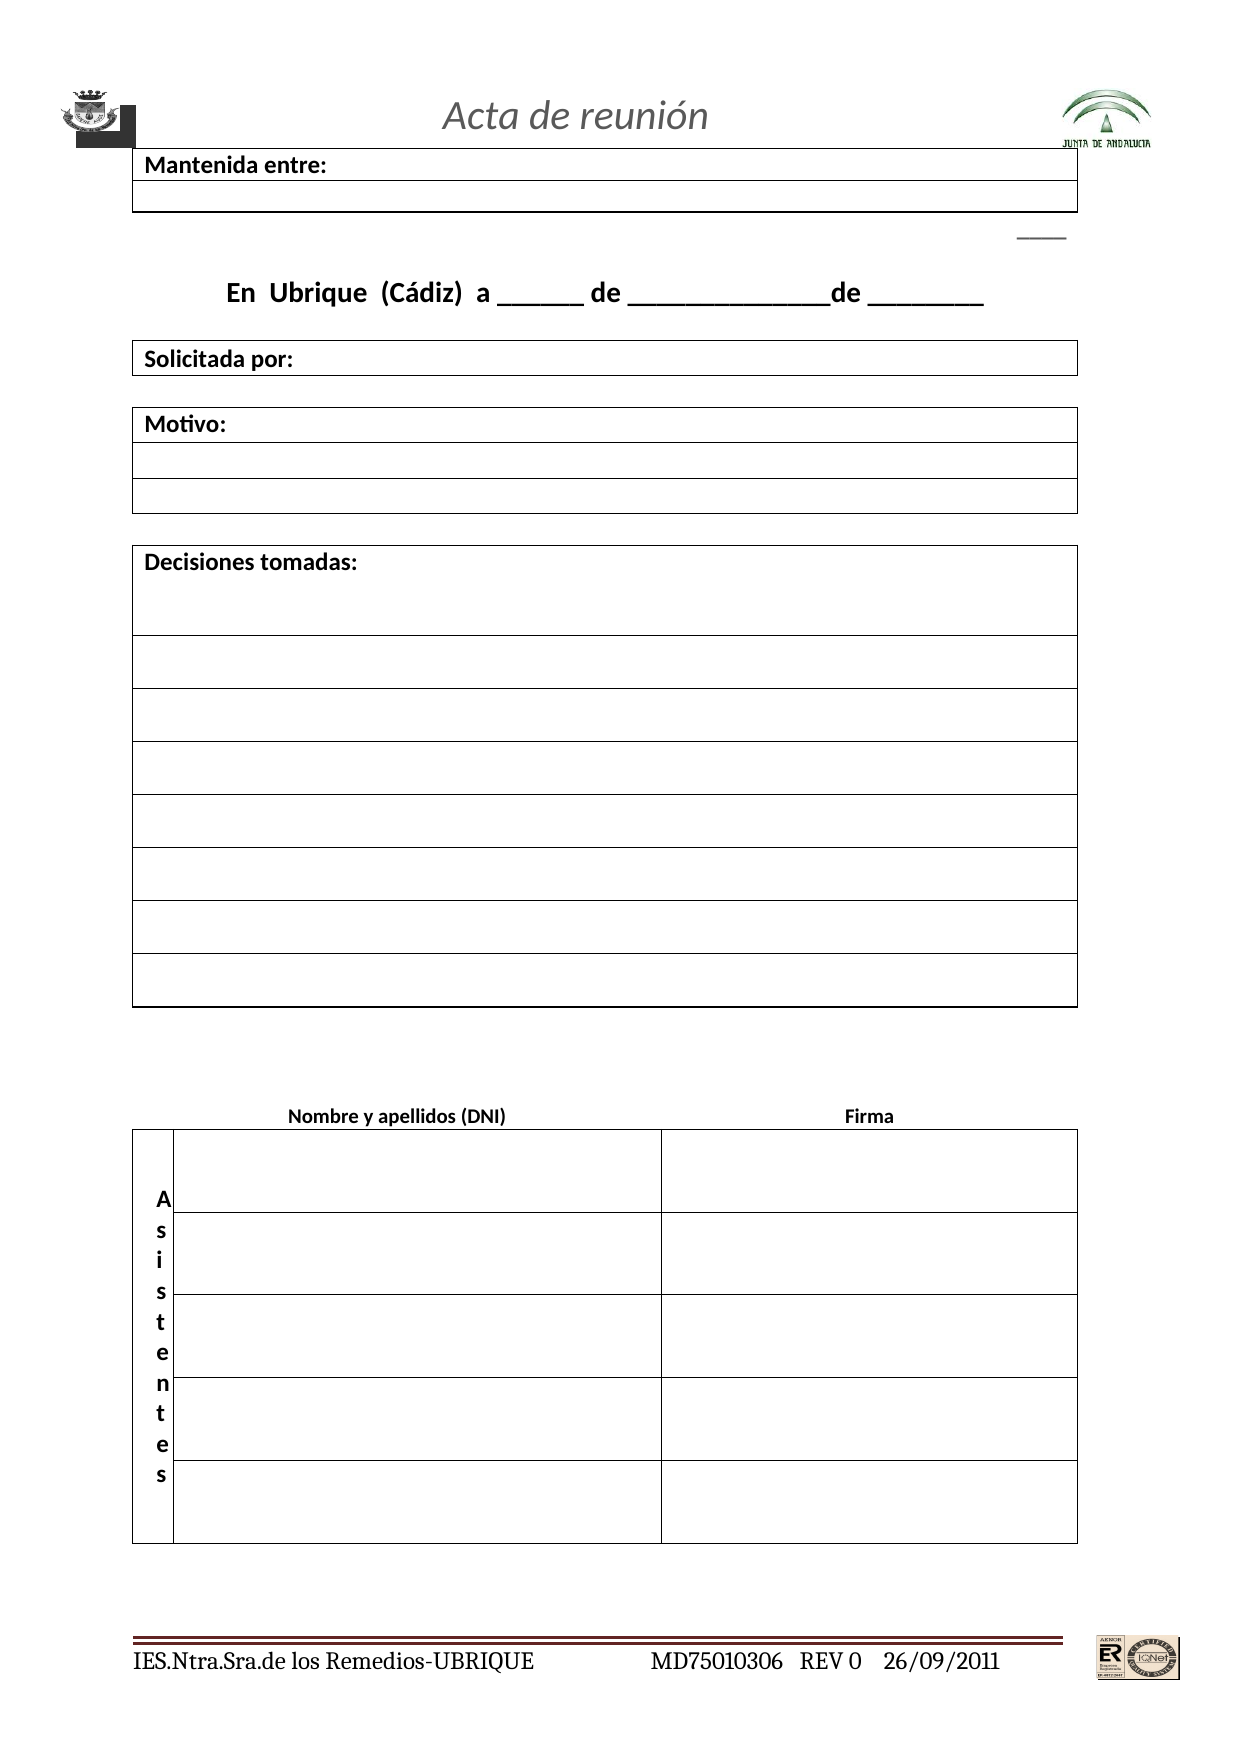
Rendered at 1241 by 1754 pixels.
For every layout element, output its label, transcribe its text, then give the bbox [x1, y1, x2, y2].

table_cell [133, 181, 1077, 211]
table_header [154, 1008, 481, 1042]
table_cell [133, 636, 1077, 688]
table_header Mantenida entre: [133, 149, 1077, 179]
table_cell [605, 514, 1078, 544]
table_cell [133, 742, 1077, 794]
table_cell Motivo: [133, 408, 1077, 442]
table_cell [662, 1213, 1077, 1294]
table_cell [605, 376, 1078, 407]
table_cell Asistentes [133, 1130, 173, 1542]
table_cell En Ubrique (Cádiz) a ______ de ______________de ________ [133, 274, 1078, 309]
table_cell [133, 243, 605, 274]
table_cell Firma [661, 1104, 1078, 1129]
table_cell [133, 443, 1077, 478]
table_cell [133, 1073, 1078, 1103]
picture [1096, 1635, 1179, 1679]
table_cell [133, 848, 1077, 900]
table_cell [174, 1213, 661, 1294]
table_cell [605, 1008, 1078, 1073]
table_cell [662, 1295, 1077, 1377]
table_cell [174, 1295, 661, 1377]
table_cell [133, 901, 1077, 953]
table_cell Nombre y apellidos (DNI) [133, 1104, 661, 1129]
table_cell [133, 514, 605, 544]
table_cell [174, 1130, 661, 1212]
table_cell [174, 1461, 661, 1542]
table_cell [662, 1378, 1077, 1460]
table_cell [133, 689, 1077, 741]
table_cell [133, 309, 605, 340]
table_cell [605, 243, 1078, 274]
table_cell [605, 309, 1078, 340]
table_cell [174, 1378, 661, 1460]
picture [1061, 88, 1152, 148]
table_cell [662, 1461, 1077, 1542]
table_cell [133, 581, 1077, 634]
table_cell ____ [133, 213, 1078, 243]
table_cell [662, 1130, 1077, 1212]
table_cell [133, 1008, 605, 1073]
table_cell [133, 954, 1077, 1006]
table_cell [133, 376, 605, 407]
table_cell [133, 795, 1077, 847]
table_cell Solicitada por: [133, 341, 1077, 375]
table_cell Decisiones tomadas: [133, 546, 1077, 581]
table_cell [133, 479, 1077, 513]
